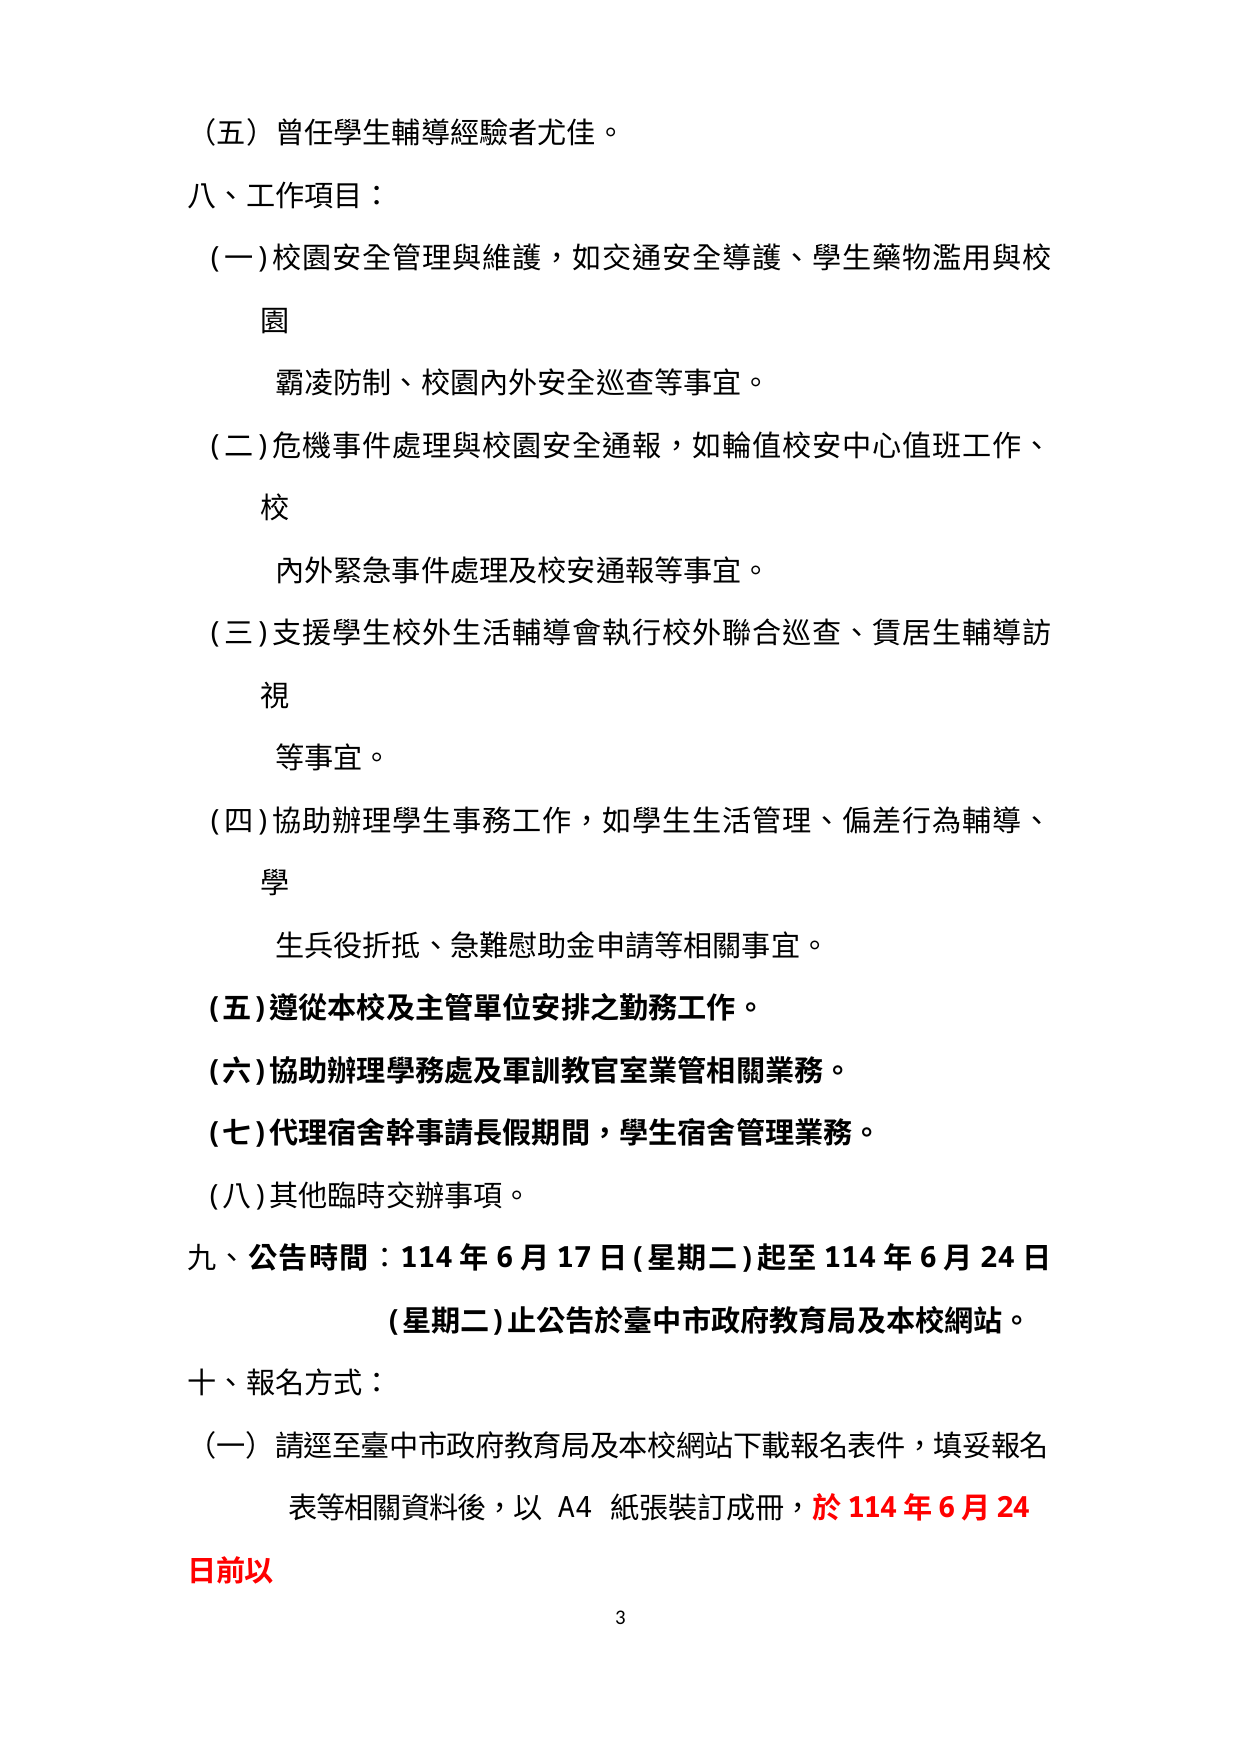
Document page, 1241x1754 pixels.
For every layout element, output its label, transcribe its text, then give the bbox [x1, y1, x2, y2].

text 十、報名方式： [187, 1339, 1053, 1402]
text (一)校園安全管理與維護，如交通安全導護、學生藥物濫用與校園 [187, 214, 1053, 339]
text 霸凌防制、校園內外安全巡查等事宜。 [187, 339, 1053, 402]
text (七)代理宿舍幹事請長假期間，學生宿舍管理業務。 [187, 1089, 1053, 1152]
text 生兵役折抵、急難慰助金申請等相關事宜。 [187, 902, 1053, 964]
text 內外緊急事件處理及校安通報等事宜。 [187, 527, 1053, 589]
text (三)支援學生校外生活輔導會執行校外聯合巡查、賃居生輔導訪視 [187, 589, 1053, 714]
text (二)危機事件處理與校園安全通報，如輪值校安中心值班工作、校 [187, 402, 1053, 527]
text 八、工作項目： [187, 152, 1053, 214]
text 表等相關資料後，以 A4 紙張裝訂成冊，於114年6月24日前以 [187, 1464, 1053, 1589]
text 九、公告時間：114年6月17日(星期二)起至114年6月24日(星期二)止公告於臺中市政府教育局及本校網站。 [187, 1214, 1053, 1339]
text 等事宜。 [187, 714, 1053, 777]
text （五）曾任學生輔導經驗者尤佳。 [187, 89, 1053, 152]
text （一）請逕至臺中市政府教育局及本校網站下載報名表件，填妥報名 [187, 1402, 1053, 1464]
text (八)其他臨時交辦事項。 [187, 1152, 1053, 1214]
text (四)協助辦理學生事務工作，如學生生活管理、偏差行為輔導、學 [187, 777, 1053, 902]
text (五)遵從本校及主管單位安排之勤務工作。 [187, 964, 1053, 1027]
text (六)協助辦理學務處及軍訓教官室業管相關業務。 [187, 1027, 1053, 1089]
